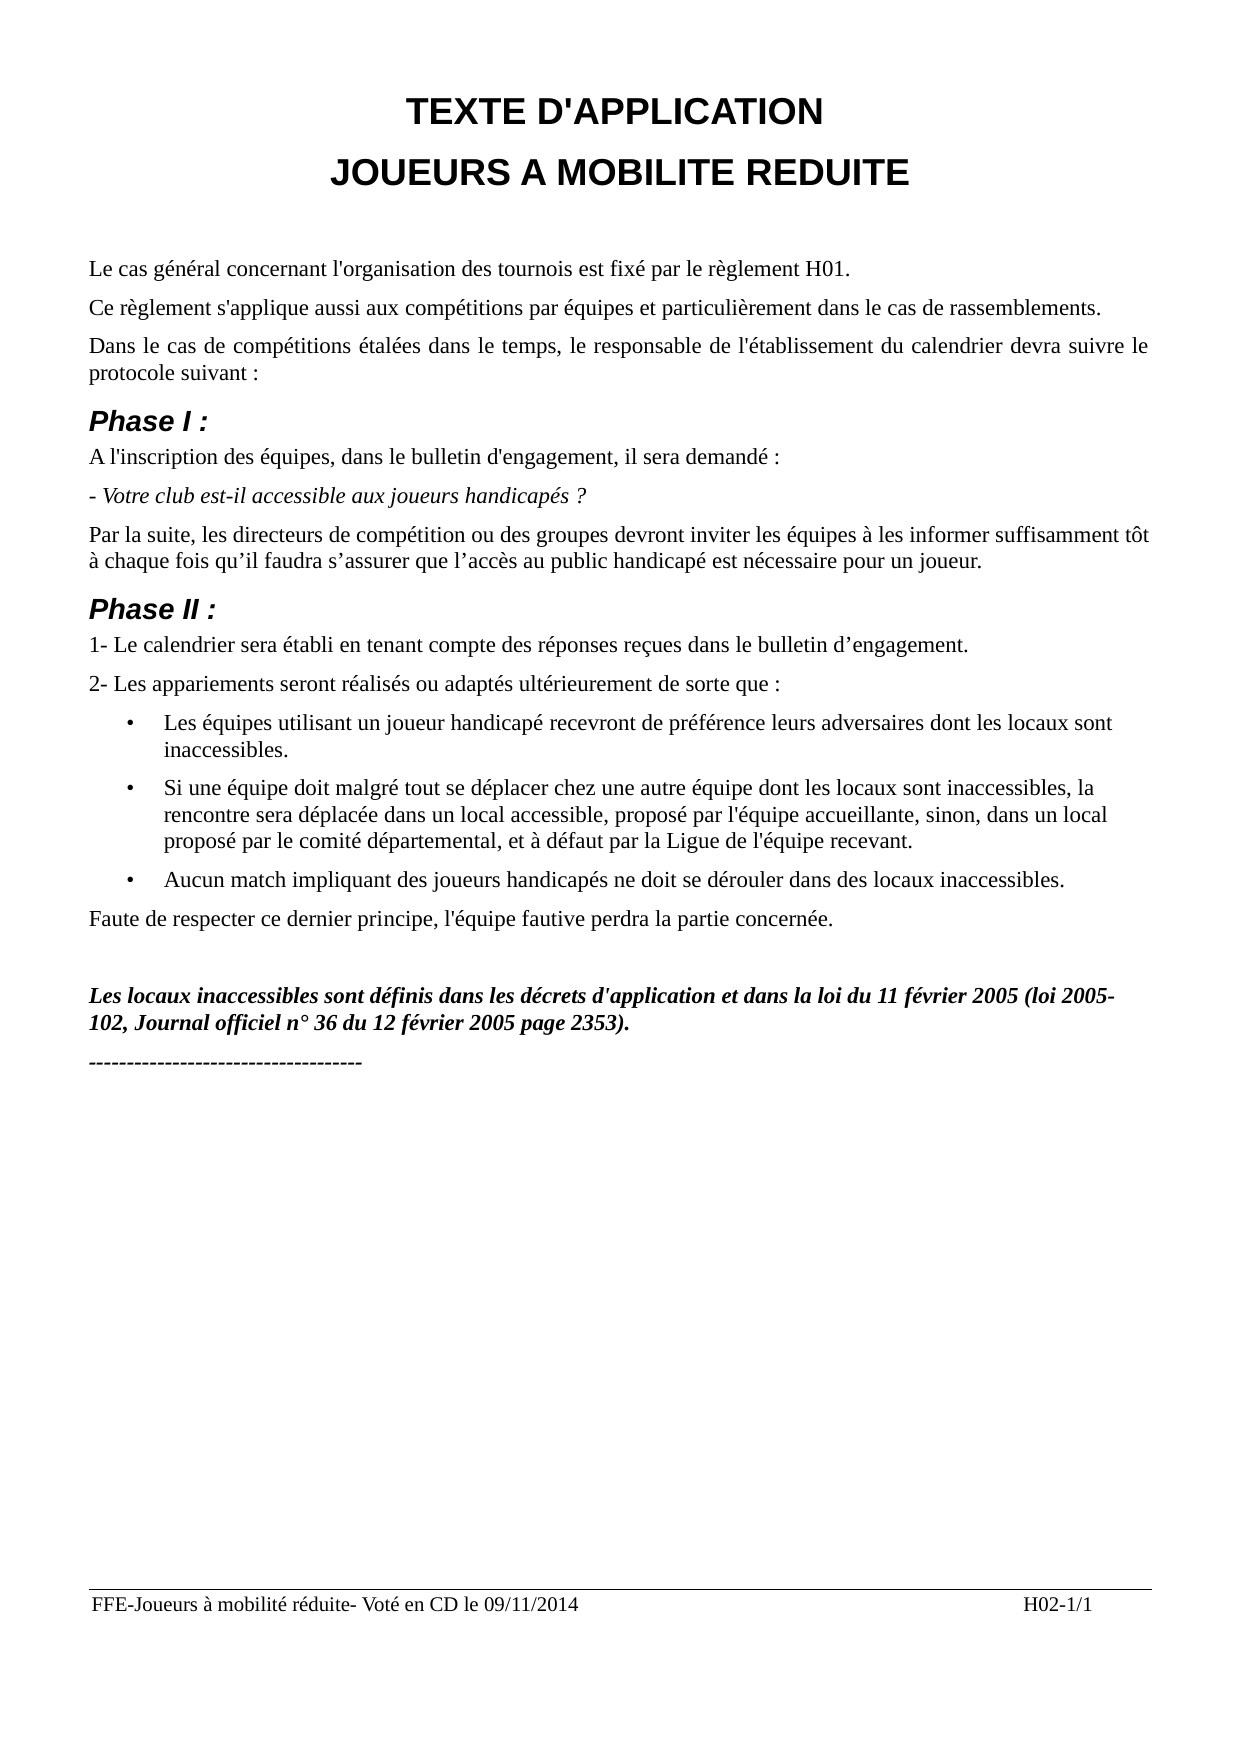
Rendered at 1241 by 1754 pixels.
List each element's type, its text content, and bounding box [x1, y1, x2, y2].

title TEXTE D'APPLICATION [88, 89, 1152, 132]
text 2- Les appariements seront réalisés ou adaptés ultérieurement de sorte que : [88, 670, 1152, 697]
text Les locaux inaccessibles sont définis dans les décrets d'application et dans la loi du 11 février 2005 (loi 2005-102, Journal officiel n° 36 du 12 février 2005 page 2353). [88, 983, 1152, 1035]
text 1- Le calendrier sera établi en tenant compte des réponses reçues dans le bulletin d’engagement. [88, 632, 1152, 658]
text Dans le cas de compétitions étalées dans le temps, le responsable de l'établissement du calendrier devra suivre le protocole suivant : [88, 333, 1152, 385]
text Ce règlement s'applique aussi aux compétitions par équipes et particulièrement dans le cas de rassemblements. [88, 294, 1152, 320]
subtitle Phase I : [88, 404, 1152, 437]
text A l'inscription des équipes, dans le bulletin d'engagement, il sera demandé : [88, 443, 1152, 469]
text Le cas général concernant l'organisation des tournois est fixé par le règlement H01. [88, 255, 1152, 281]
text ------------------------------------ [88, 1048, 1152, 1074]
text Faute de respecter ce dernier principe, l'équipe fautive perdra la partie concernée. [88, 905, 1152, 931]
list Les équipes utilisant un joueur handicapé recevront de préférence leurs adversaires dont les locaux sont inaccessibles. [126, 709, 1152, 762]
text Par la suite, les directeurs de compétition ou des groupes devront inviter les équipes à les informer suffisamment tôt à chaque fois qu’il faudra s’assurer que l’accès au public handicapé est nécessaire pour un joueur. [88, 521, 1152, 574]
text - Votre club est-il accessible aux joueurs handicapés ? [88, 482, 1152, 508]
list Aucun match impliquant des joueurs handicapés ne doit se dérouler dans des locaux inaccessibles. [126, 866, 1152, 892]
title JOUEURS A MOBILITE REDUITE [88, 150, 1152, 193]
list Si une équipe doit malgré tout se déplacer chez une autre équipe dont les locaux sont inaccessibles, la rencontre sera déplacée dans un local accessible, proposé par l'équipe accueillante, sinon, dans un local proposé par le comité départemental, et à défaut par la Ligue de l'équipe recevant. [126, 774, 1152, 853]
subtitle Phase II : [88, 592, 1152, 626]
